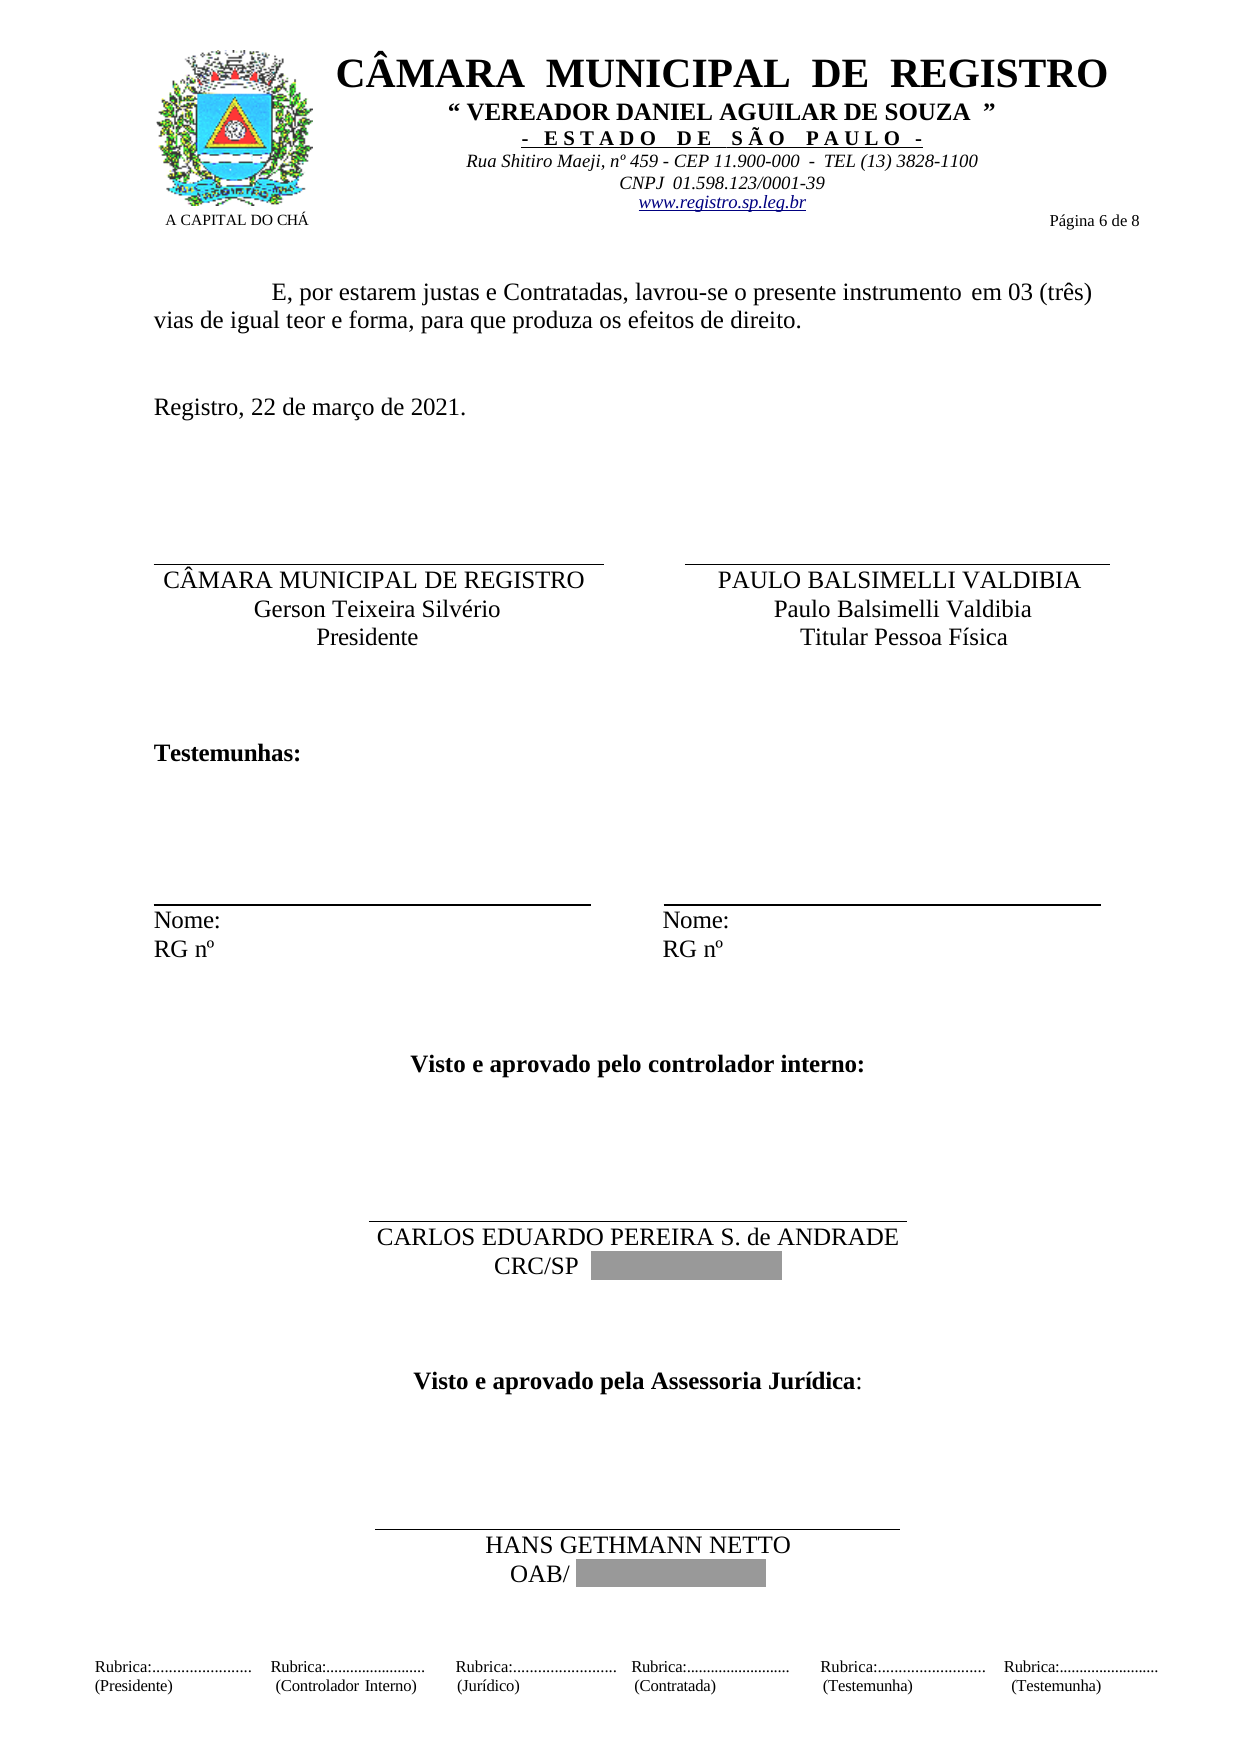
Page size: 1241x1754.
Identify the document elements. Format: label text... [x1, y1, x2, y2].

text Nome: Nome: [153, 903, 1134, 934]
text Gerson Teixeira Silvério Paulo Balsimelli Valdibia Presidente Titular Pessoa Física [253, 594, 1032, 651]
subtitle Visto e aprovado pela Assessoria Jurídica: [217, 1366, 1058, 1395]
text E, por estarem justas e Contratadas, lavrou-se o presente instrumento em 03 (três) vias de igual teor e forma, para que produza os efeitos de direito. [153, 277, 1130, 334]
subtitle Testemunhas: [153, 738, 1134, 766]
text CÂMARA MUNICIPAL DE REGISTRO PAULO BALSIMELLI VALDIBIA [163, 562, 1134, 594]
subtitle Visto e aprovado pelo controlador interno: [217, 1049, 1058, 1078]
text CARLOS EDUARDO PEREIRA S. de ANDRADE CRC/SP xxxxxxx xxxxxxx [338, 1219, 937, 1280]
text HANS GETHMANN NETTO [445, 1527, 831, 1559]
text RG nº RG nº [153, 934, 1134, 963]
text OAB/ xxxxxxx xxxxxxx [445, 1559, 831, 1587]
picture [156, 50, 313, 206]
text Registro, 22 de março de 2021. [153, 392, 1134, 421]
